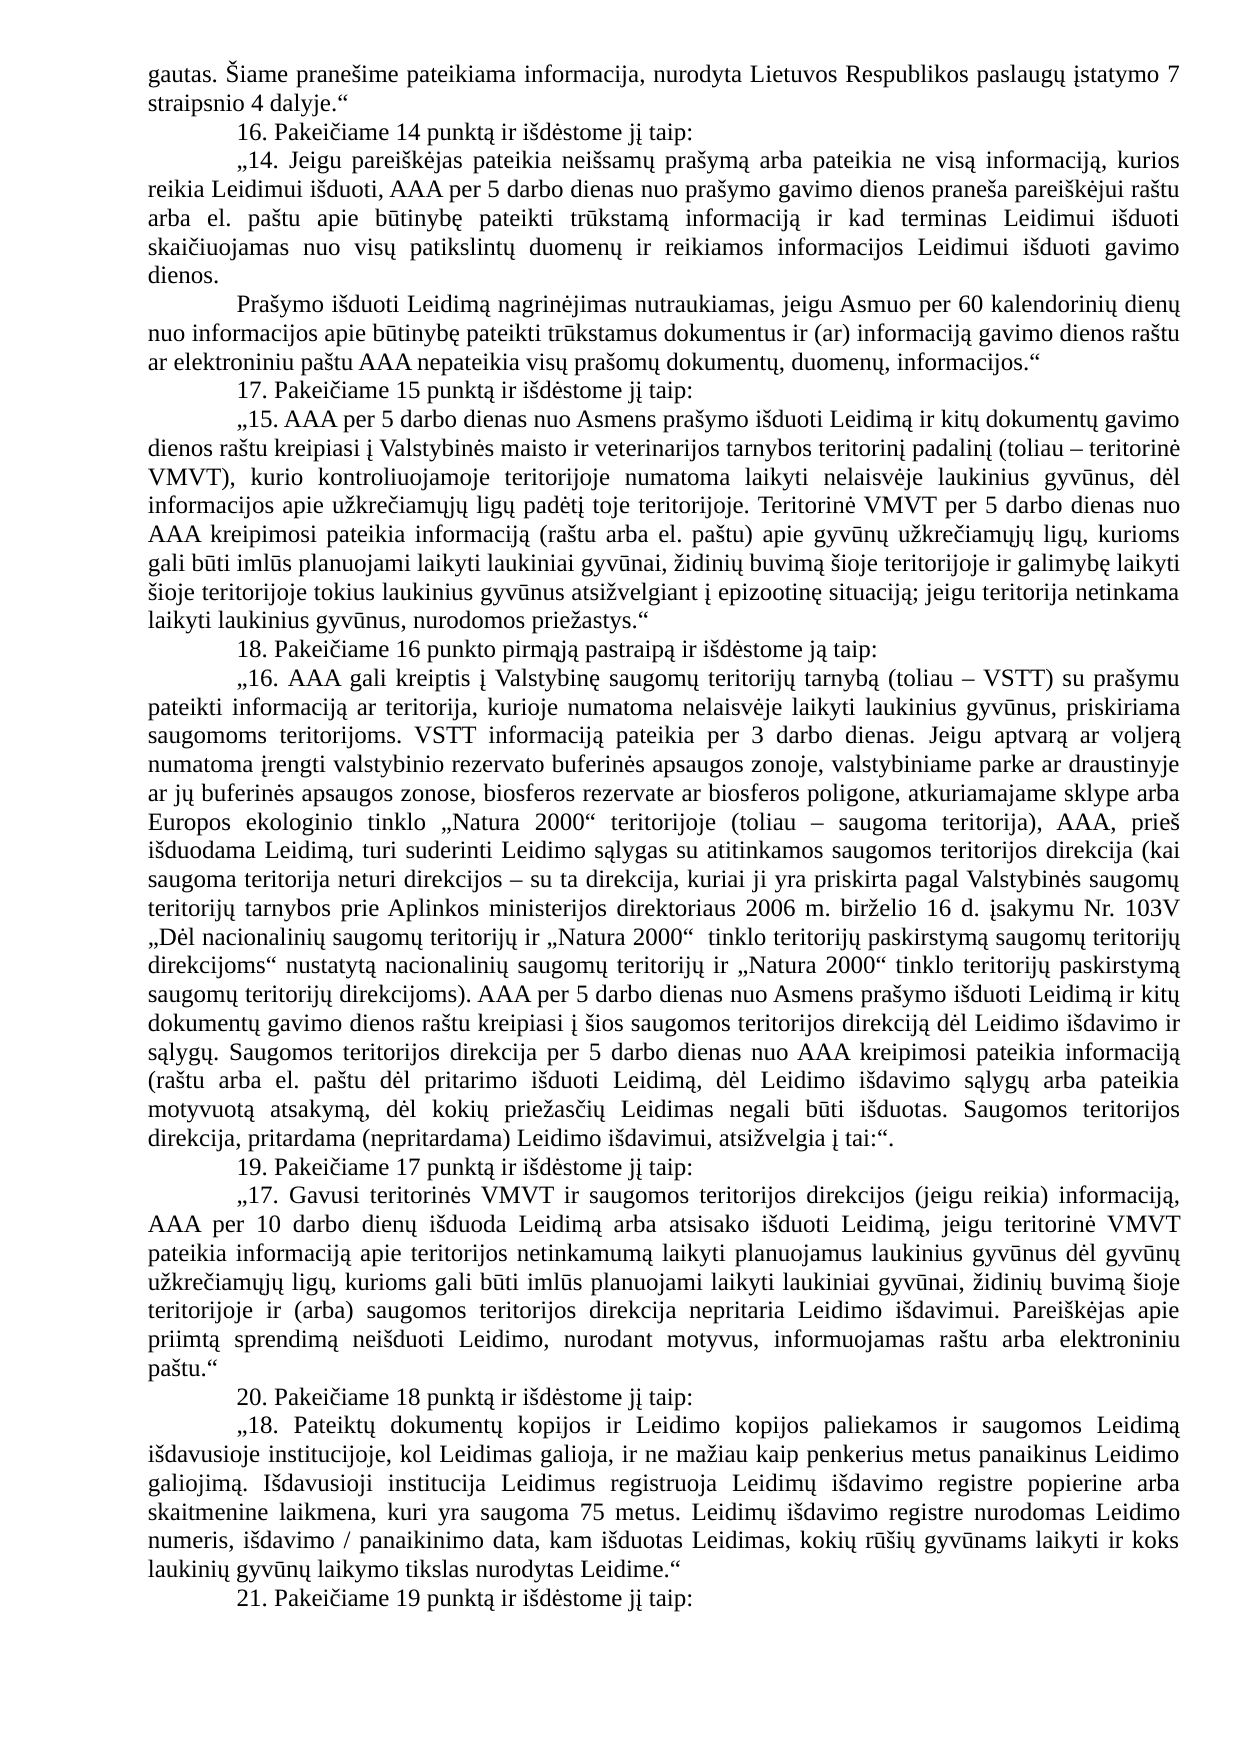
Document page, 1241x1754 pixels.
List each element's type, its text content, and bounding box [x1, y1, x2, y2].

text „18. Pateiktų dokumentų kopijos ir Leidimo kopijos paliekamos ir saugomos Leidimą išdavusioje institucijoje, kol Leidimas galioja, ir ne mažiau kaip penkerius metus panaikinus Leidimo galiojimą. Išdavusioji institucija Leidimus registruoja Leidimų išdavimo registre popierine arba skaitmenine laikmena, kuri yra saugoma 75 metus. Leidimų išdavimo registre nurodomas Leidimo numeris, išdavimo / panaikinimo data, kam išduotas Leidimas, kokių rūšių gyvūnams laikyti ir koks laukinių gyvūnų laikymo tikslas nurodytas Leidime.“ [148, 1410, 1181, 1583]
text Prašymo išduoti Leidimą nagrinėjimas nutraukiamas, jeigu Asmuo per 60 kalendorinių dienų nuo informacijos apie būtinybę pateikti trūkstamus dokumentus ir (ar) informaciją gavimo dienos raštu ar elektroniniu paštu AAA nepateikia visų prašomų dokumentų, duomenų, informacijos.“ [148, 289, 1181, 375]
text „14. Jeigu pareiškėjas pateikia neišsamų prašymą arba pateikia ne visą informaciją, kurios reikia Leidimui išduoti, AAA per 5 darbo dienas nuo prašymo gavimo dienos praneša pareiškėjui raštu arba el. paštu apie būtinybę pateikti trūkstamą informaciją ir kad terminas Leidimui išduoti skaičiuojamas nuo visų patikslintų duomenų ir reikiamos informacijos Leidimui išduoti gavimo dienos. [148, 145, 1181, 289]
text gautas. Šiame pranešime pateikiama informacija, nurodyta Lietuvos Respublikos paslaugų įstatymo 7 straipsnio 4 dalyje.“ [148, 59, 1181, 117]
text 21. Pakeičiame 19 punktą ir išdėstome jį taip: [148, 1583, 1181, 1612]
text „17. Gavusi teritorinės VMVT ir saugomos teritorijos direkcijos (jeigu reikia) informaciją, AAA per 10 darbo dienų išduoda Leidimą arba atsisako išduoti Leidimą, jeigu teritorinė VMVT pateikia informaciją apie teritorijos netinkamumą laikyti planuojamus laukinius gyvūnus dėl gyvūnų užkrečiamųjų ligų, kurioms gali būti imlūs planuojami laikyti laukiniai gyvūnai, židinių buvimą šioje teritorijoje ir (arba) saugomos teritorijos direkcija nepritaria Leidimo išdavimui. Pareiškėjas apie priimtą sprendimą neišduoti Leidimo, nurodant motyvus, informuojamas raštu arba elektroniniu paštu.“ [148, 1180, 1181, 1382]
text „16. AAA gali kreiptis į Valstybinę saugomų teritorijų tarnybą (toliau – VSTT) su prašymu pateikti informaciją ar teritorija, kurioje numatoma nelaisvėje laikyti laukinius gyvūnus, priskiriama saugomoms teritorijoms. VSTT informaciją pateikia per 3 darbo dienas. Jeigu aptvarą ar voljerą numatoma įrengti valstybinio rezervato buferinės apsaugos zonoje, valstybiniame parke ar draustinyje ar jų buferinės apsaugos zonose, biosferos rezervate ar biosferos poligone, atkuriamajame sklype arba Europos ekologinio tinklo „Natura 2000“ teritorijoje (toliau – saugoma teritorija), AAA, prieš išduodama Leidimą, turi suderinti Leidimo sąlygas su atitinkamos saugomos teritorijos direkcija (kai saugoma teritorija neturi direkcijos – su ta direkcija, kuriai ji yra priskirta pagal Valstybinės saugomų teritorijų tarnybos prie Aplinkos ministerijos direktoriaus 2006 m. birželio 16 d. įsakymu Nr. 103V „Dėl nacionalinių saugomų teritorijų ir „Natura 2000“ tinklo teritorijų paskirstymą saugomų teritorijų direkcijoms“ nustatytą nacionalinių saugomų teritorijų ir „Natura 2000“ tinklo teritorijų paskirstymą saugomų teritorijų direkcijoms). AAA per 5 darbo dienas nuo Asmens prašymo išduoti Leidimą ir kitų dokumentų gavimo dienos raštu kreipiasi į šios saugomos teritorijos direkciją dėl Leidimo išdavimo ir sąlygų. Saugomos teritorijos direkcija per 5 darbo dienas nuo AAA kreipimosi pateikia informaciją (raštu arba el. paštu dėl pritarimo išduoti Leidimą, dėl Leidimo išdavimo sąlygų arba pateikia motyvuotą atsakymą, dėl kokių priežasčių Leidimas negali būti išduotas. Saugomos teritorijos direkcija, pritardama (nepritardama) Leidimo išdavimui, atsižvelgia į tai:“. [148, 663, 1181, 1152]
text 17. Pakeičiame 15 punktą ir išdėstome jį taip: [148, 375, 1181, 404]
text 19. Pakeičiame 17 punktą ir išdėstome jį taip: [148, 1152, 1181, 1180]
text 20. Pakeičiame 18 punktą ir išdėstome jį taip: [148, 1382, 1181, 1410]
text 18. Pakeičiame 16 punkto pirmąją pastraipą ir išdėstome ją taip: [148, 634, 1181, 663]
text 16. Pakeičiame 14 punktą ir išdėstome jį taip: [148, 117, 1181, 145]
text „15. AAA per 5 darbo dienas nuo Asmens prašymo išduoti Leidimą ir kitų dokumentų gavimo dienos raštu kreipiasi į Valstybinės maisto ir veterinarijos tarnybos teritorinį padalinį (toliau – teritorinė VMVT), kurio kontroliuojamoje teritorijoje numatoma laikyti nelaisvėje laukinius gyvūnus, dėl informacijos apie užkrečiamųjų ligų padėtį toje teritorijoje. Teritorinė VMVT per 5 darbo dienas nuo AAA kreipimosi pateikia informaciją (raštu arba el. paštu) apie gyvūnų užkrečiamųjų ligų, kurioms gali būti imlūs planuojami laikyti laukiniai gyvūnai, židinių buvimą šioje teritorijoje ir galimybę laikyti šioje teritorijoje tokius laukinius gyvūnus atsižvelgiant į epizootinę situaciją; jeigu teritorija netinkama laikyti laukinius gyvūnus, nurodomos priežastys.“ [148, 404, 1181, 634]
